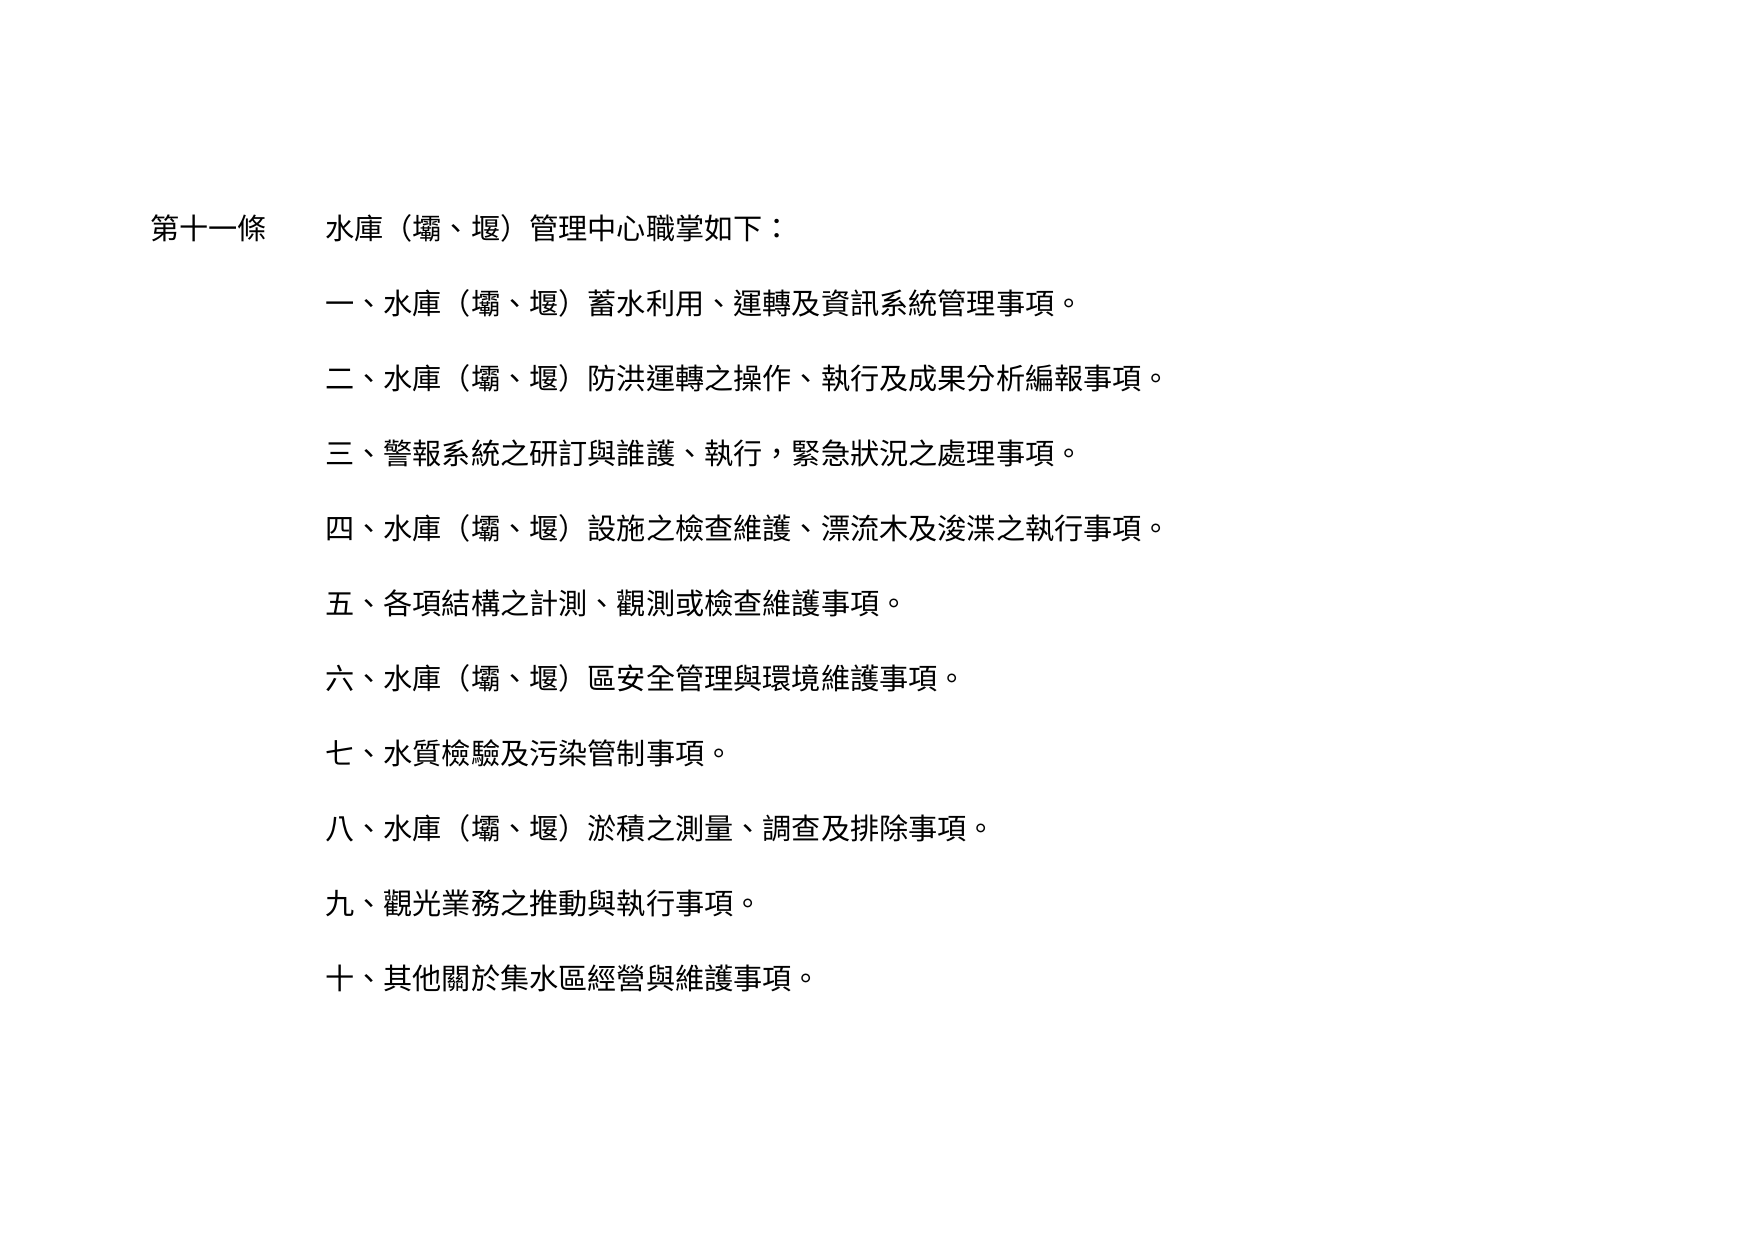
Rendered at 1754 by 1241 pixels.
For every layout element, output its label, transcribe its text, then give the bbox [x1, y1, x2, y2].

text 十、其他關於集水區經營與維護事項。 [150, 939, 1604, 1014]
text 九、觀光業務之推動與執行事項。 [150, 864, 1604, 939]
text 八、水庫（壩、堰）淤積之測量、調查及排除事項。 [150, 789, 1604, 864]
text 四、水庫（壩、堰）設施之檢查維護、漂流木及浚渫之執行事項。 [150, 489, 1604, 564]
text 三、警報系統之研訂與誰護、執行，緊急狀況之處理事項。 [150, 414, 1604, 489]
text 五、各項結構之計測、觀測或檢查維護事項。 [150, 564, 1604, 639]
text 第十一條 水庫（壩、堰）管理中心職掌如下： [150, 189, 1604, 264]
text 二、水庫（壩、堰）防洪運轉之操作、執行及成果分析編報事項。 [150, 339, 1604, 414]
text 七、水質檢驗及污染管制事項。 [150, 714, 1604, 789]
text 六、水庫（壩、堰）區安全管理與環境維護事項。 [150, 639, 1604, 714]
text 一、水庫（壩、堰）蓄水利用、運轉及資訊系統管理事項。 [150, 264, 1604, 339]
